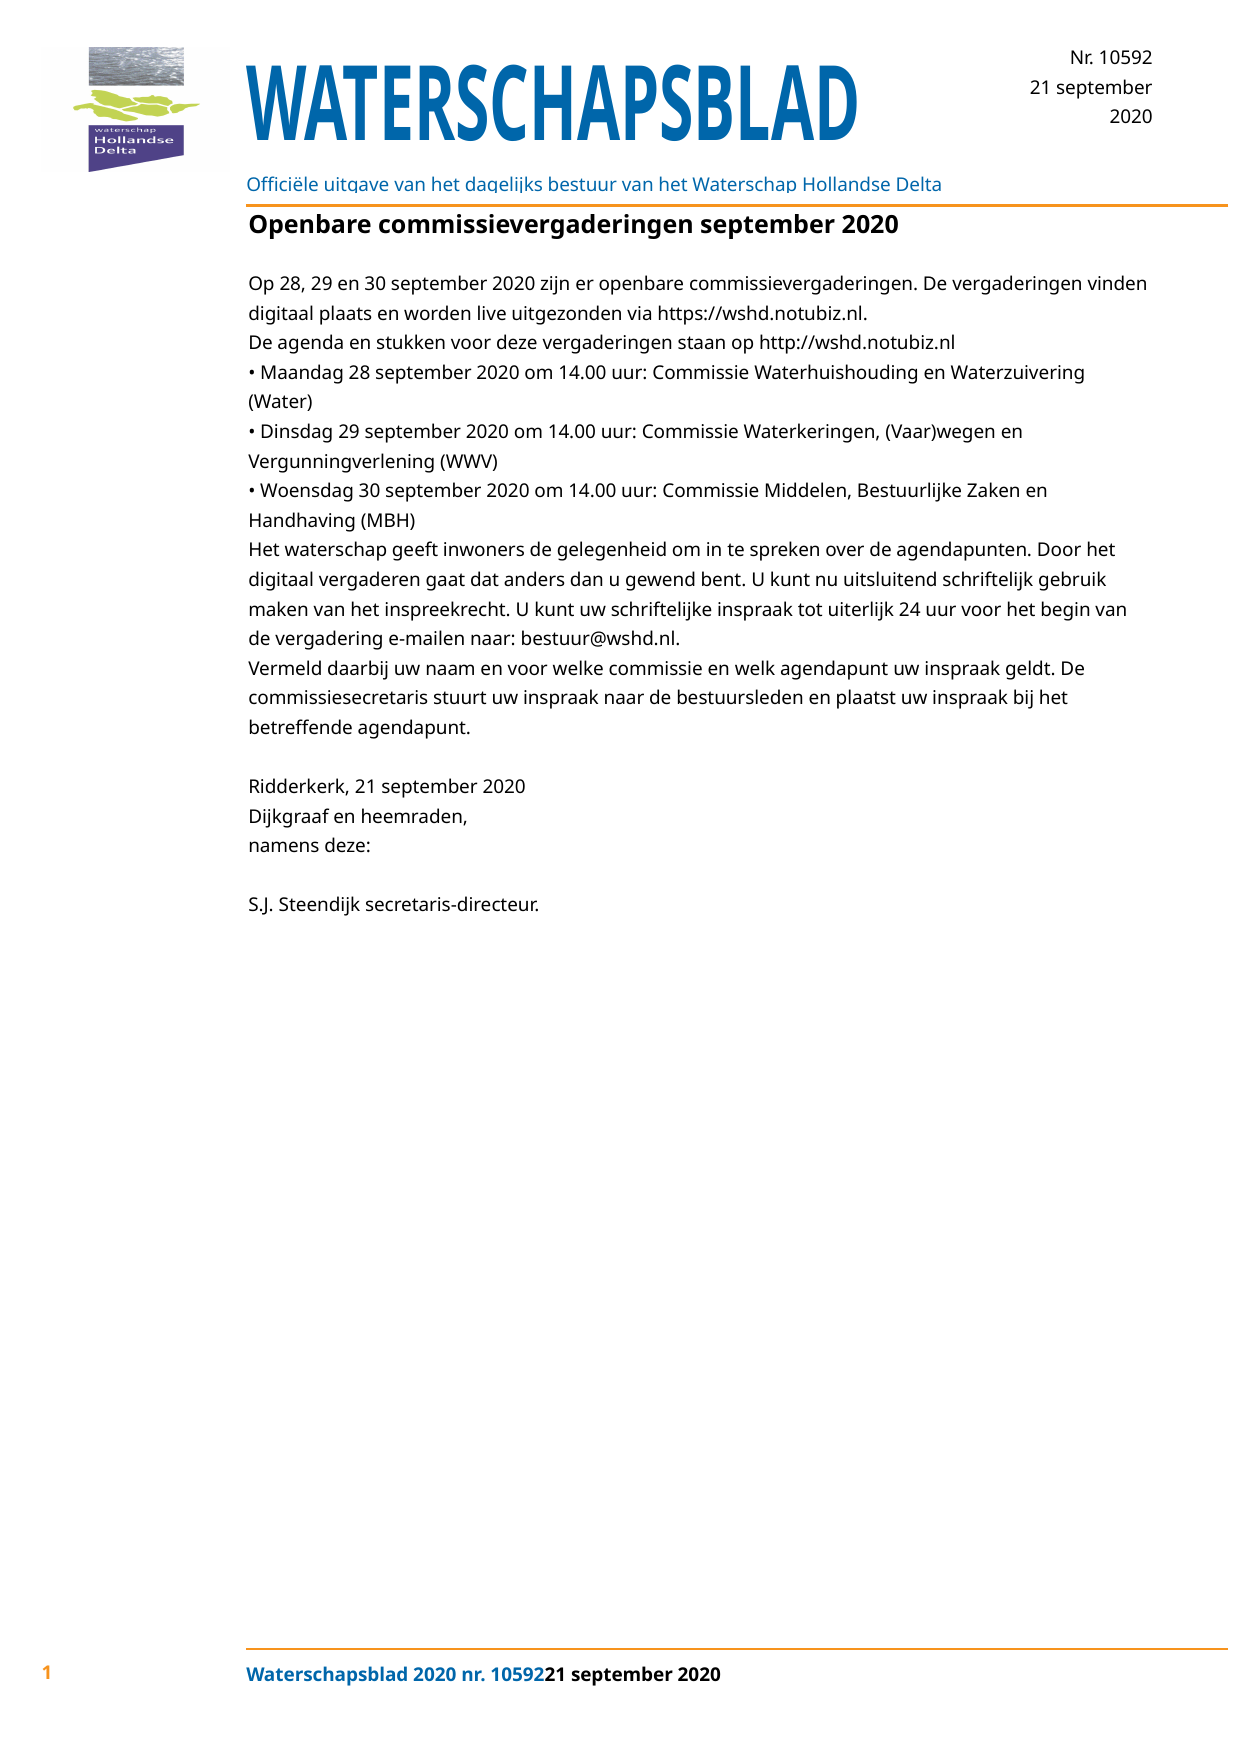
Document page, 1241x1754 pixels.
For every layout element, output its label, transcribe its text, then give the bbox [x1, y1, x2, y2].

text Vermeld daarbij uw naam en voor welke commissie en welk agendapunt uw inspraak geldt. De commissiesecretaris stuurt uw inspraak naar de bestuursleden en plaatst uw inspraak bij het betreffende agendapunt. [248, 655, 1152, 740]
text • Maandag 28 september 2020 om 14.00 uur: Commissie Waterhuishouding en Waterzuivering (Water) [248, 359, 1152, 414]
text namens deze: [248, 832, 1152, 858]
text • Dinsdag 29 september 2020 om 14.00 uur: Commissie Waterkeringen, (Vaar)wegen en Vergunningverlening (WWV) [248, 418, 1152, 473]
text • Woensdag 30 september 2020 om 14.00 uur: Commissie Middelen, Bestuurlijke Zaken en Handhaving (MBH) [248, 477, 1152, 533]
text S.J. Steendijk secretaris-directeur. [248, 892, 1152, 917]
text De agenda en stukken voor deze vergaderingen staan op http://wshd.notubiz.nl [248, 329, 1152, 355]
text Ridderkerk, 21 september 2020 [248, 773, 1152, 799]
text Op 28, 29 en 30 september 2020 zijn er openbare commissievergaderingen. De vergaderingen vinden digitaal plaats en worden live uitgezonden via https://wshd.notubiz.nl. [248, 270, 1152, 326]
text Openbare commissievergaderingen september 2020 [248, 207, 1152, 241]
picture [41, 47, 231, 172]
text Dijkgraaf en heemraden, [248, 803, 1152, 828]
text Het waterschap geeft inwoners de gelegenheid om in te spreken over de agendapunten. Door het digitaal vergaderen gaat dat anders dan u gewend bent. U kunt nu uitsluitend schriftelijk gebruik maken van het inspreekrecht. U kunt uw schriftelijke inspraak tot uiterlijk 24 uur voor het begin van de vergadering e-mailen naar: bestuur@wshd.nl. [248, 537, 1152, 651]
